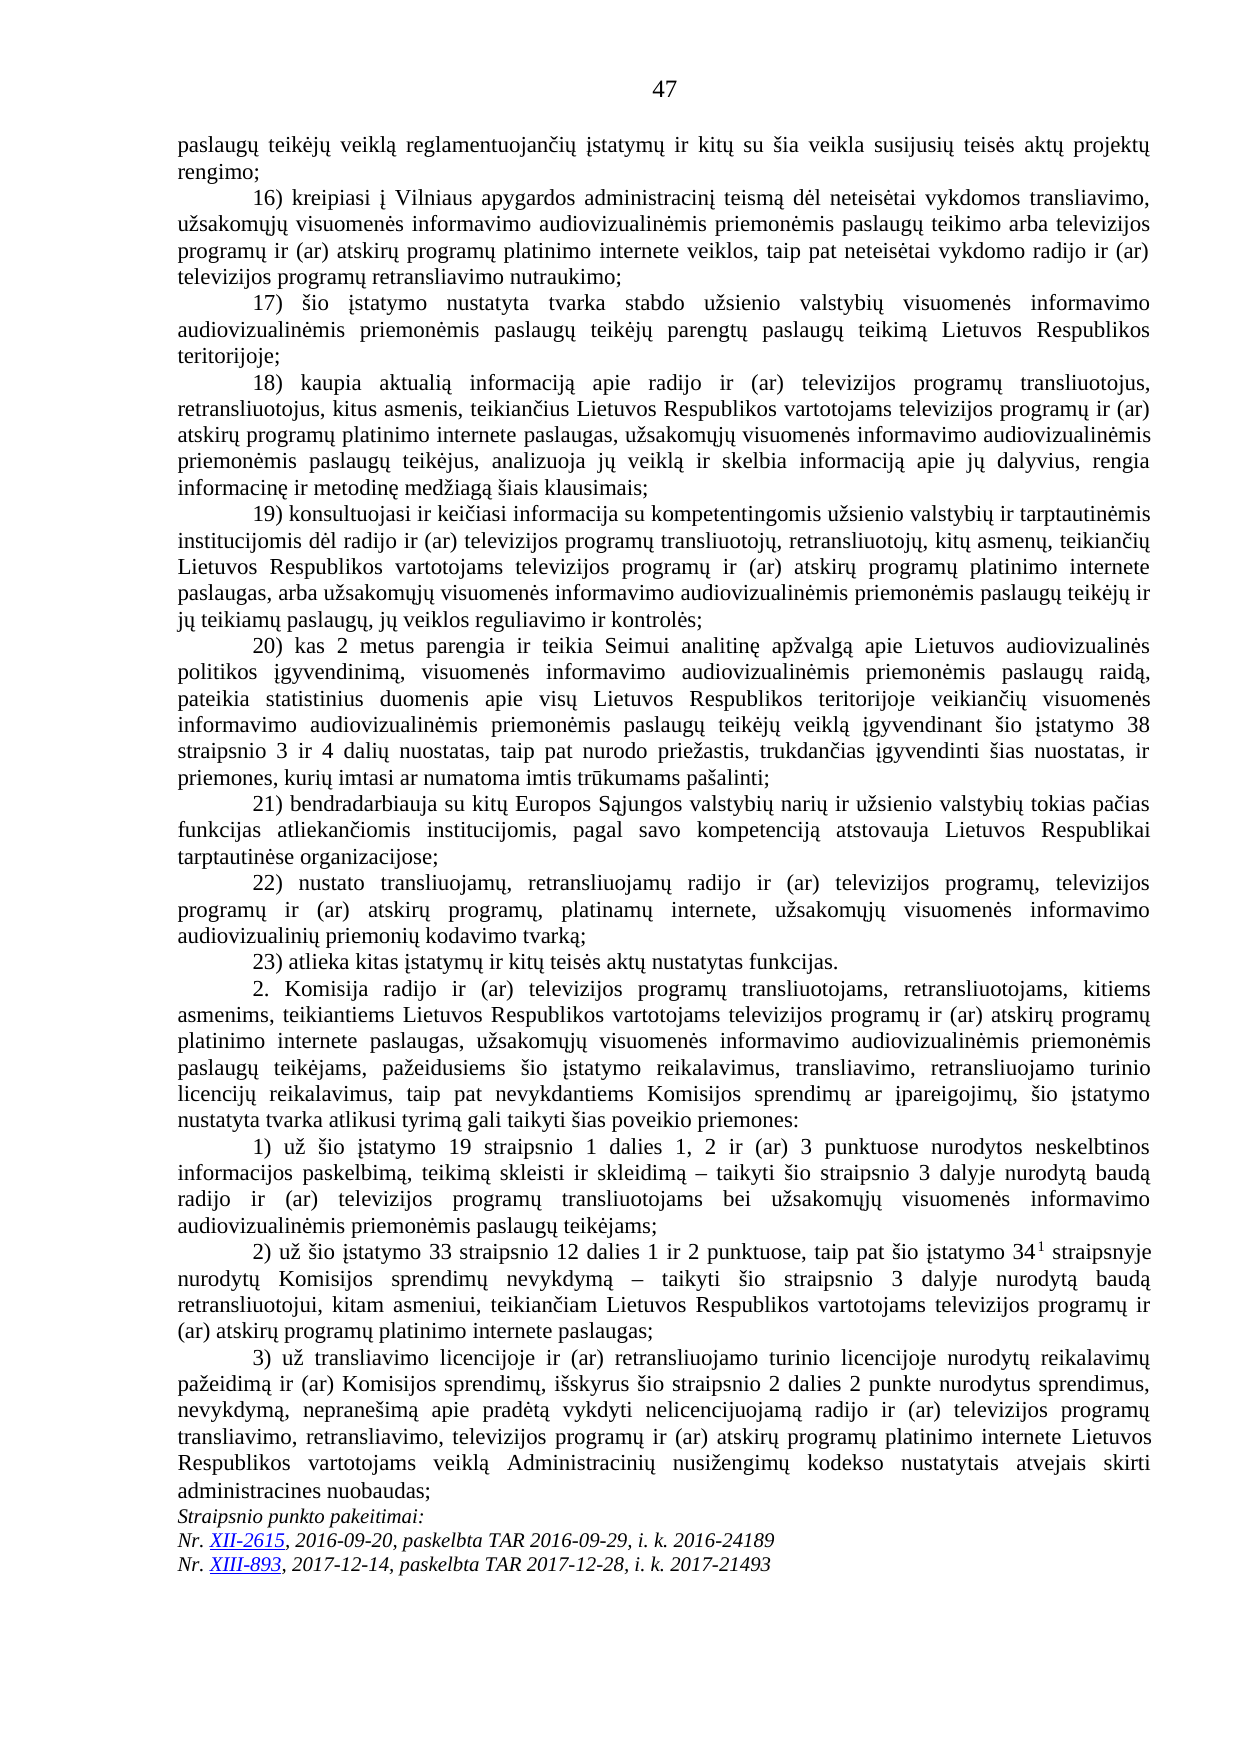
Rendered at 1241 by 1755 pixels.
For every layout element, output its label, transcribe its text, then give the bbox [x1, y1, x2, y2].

text 19) konsultuojasi ir keičiasi informacija su kompetentingomis užsienio valstybių ir tarptautinėmis institucijomis dėl radijo ir (ar) televizijos programų transliuotojų, retransliuotojų, kitų asmenų, teikiančių Lietuvos Respublikos vartotojams televizijos programų ir (ar) atskirų programų platinimo internete paslaugas, arba užsakomųjų visuomenės informavimo audiovizualinėmis priemonėmis paslaugų teikėjų ir jų teikiamų paslaugų, jų veiklos reguliavimo ir kontrolės; [177, 500, 1152, 632]
text 20) kas 2 metus parengia ir teikia Seimui analitinę apžvalgą apie Lietuvos audiovizualinės politikos įgyvendinimą, visuomenės informavimo audiovizualinėmis priemonėmis paslaugų raidą, pateikia statistinius duomenis apie visų Lietuvos Respublikos teritorijoje veikiančių visuomenės informavimo audiovizualinėmis priemonėmis paslaugų teikėjų veiklą įgyvendinant šio įstatymo 38 straipsnio 3 ir 4 dalių nuostatas, taip pat nurodo priežastis, trukdančias įgyvendinti šias nuostatas, ir priemones, kurių imtasi ar numatoma imtis trūkumams pašalinti; [177, 632, 1152, 790]
text paslaugų teikėjų veiklą reglamentuojančių įstatymų ir kitų su šia veikla susijusių teisės aktų projektų rengimo; [177, 131, 1152, 184]
text Nr. XII-2615, 2016-09-20, paskelbta TAR 2016-09-29, i. k. 2016-24189 [177, 1528, 1152, 1552]
text Nr. XIII-893, 2017-12-14, paskelbta TAR 2017-12-28, i. k. 2017-21493 [177, 1552, 1152, 1576]
text 23) atlieka kitas įstatymų ir kitų teisės aktų nustatytas funkcijas. [177, 948, 1152, 975]
text 2) už šio įstatymo 33 straipsnio 12 dalies 1 ir 2 punktuose, taip pat šio įstatymo 341 straipsnyje nurodytų Komisijos sprendimų nevykdymą – taikyti šio straipsnio 3 dalyje nurodytą baudą retransliuotojui, kitam asmeniui, teikiančiam Lietuvos Respublikos vartotojams televizijos programų ir (ar) atskirų programų platinimo internete paslaugas; [177, 1238, 1152, 1344]
text 1) už šio įstatymo 19 straipsnio 1 dalies 1, 2 ir (ar) 3 punktuose nurodytos neskelbtinos informacijos paskelbimą, teikimą skleisti ir skleidimą – taikyti šio straipsnio 3 dalyje nurodytą baudą radijo ir (ar) televizijos programų transliuotojams bei užsakomųjų visuomenės informavimo audiovizualinėmis priemonėmis paslaugų teikėjams; [177, 1133, 1152, 1238]
text 21) bendradarbiauja su kitų Europos Sąjungos valstybių narių ir užsienio valstybių tokias pačias funkcijas atliekančiomis institucijomis, pagal savo kompetenciją atstovauja Lietuvos Respublikai tarptautinėse organizacijose; [177, 790, 1152, 869]
text Straipsnio punkto pakeitimai: [177, 1504, 1152, 1528]
text 3) už transliavimo licencijoje ir (ar) retransliuojamo turinio licencijoje nurodytų reikalavimų pažeidimą ir (ar) Komisijos sprendimų, išskyrus šio straipsnio 2 dalies 2 punkte nurodytus sprendimus, nevykdymą, nepranešimą apie pradėtą vykdyti nelicencijuojamą radijo ir (ar) televizijos programų transliavimo, retransliavimo, televizijos programų ir (ar) atskirų programų platinimo internete Lietuvos Respublikos vartotojams veiklą Administracinių nusižengimų kodekso nustatytais atvejais skirti administracines nuobaudas; [177, 1344, 1152, 1504]
text 16) kreipiasi į Vilniaus apygardos administracinį teismą dėl neteisėtai vykdomos transliavimo, užsakomųjų visuomenės informavimo audiovizualinėmis priemonėmis paslaugų teikimo arba televizijos programų ir (ar) atskirų programų platinimo internete veiklos, taip pat neteisėtai vykdomo radijo ir (ar) televizijos programų retransliavimo nutraukimo; [177, 184, 1152, 289]
text 17) šio įstatymo nustatyta tvarka stabdo užsienio valstybių visuomenės informavimo audiovizualinėmis priemonėmis paslaugų teikėjų parengtų paslaugų teikimą Lietuvos Respublikos teritorijoje; [177, 289, 1152, 368]
text 2. Komisija radijo ir (ar) televizijos programų transliuotojams, retransliuotojams, kitiems asmenims, teikiantiems Lietuvos Respublikos vartotojams televizijos programų ir (ar) atskirų programų platinimo internete paslaugas, užsakomųjų visuomenės informavimo audiovizualinėmis priemonėmis paslaugų teikėjams, pažeidusiems šio įstatymo reikalavimus, transliavimo, retransliuojamo turinio licencijų reikalavimus, taip pat nevykdantiems Komisijos sprendimų ar įpareigojimų, šio įstatymo nustatyta tvarka atlikusi tyrimą gali taikyti šias poveikio priemones: [177, 975, 1152, 1133]
text 22) nustato transliuojamų, retransliuojamų radijo ir (ar) televizijos programų, televizijos programų ir (ar) atskirų programų, platinamų internete, užsakomųjų visuomenės informavimo audiovizualinių priemonių kodavimo tvarką; [177, 869, 1152, 948]
text 18) kaupia aktualią informaciją apie radijo ir (ar) televizijos programų transliuotojus, retransliuotojus, kitus asmenis, teikiančius Lietuvos Respublikos vartotojams televizijos programų ir (ar) atskirų programų platinimo internete paslaugas, užsakomųjų visuomenės informavimo audiovizualinėmis priemonėmis paslaugų teikėjus, analizuoja jų veiklą ir skelbia informaciją apie jų dalyvius, rengia informacinę ir metodinę medžiagą šiais klausimais; [177, 368, 1152, 500]
